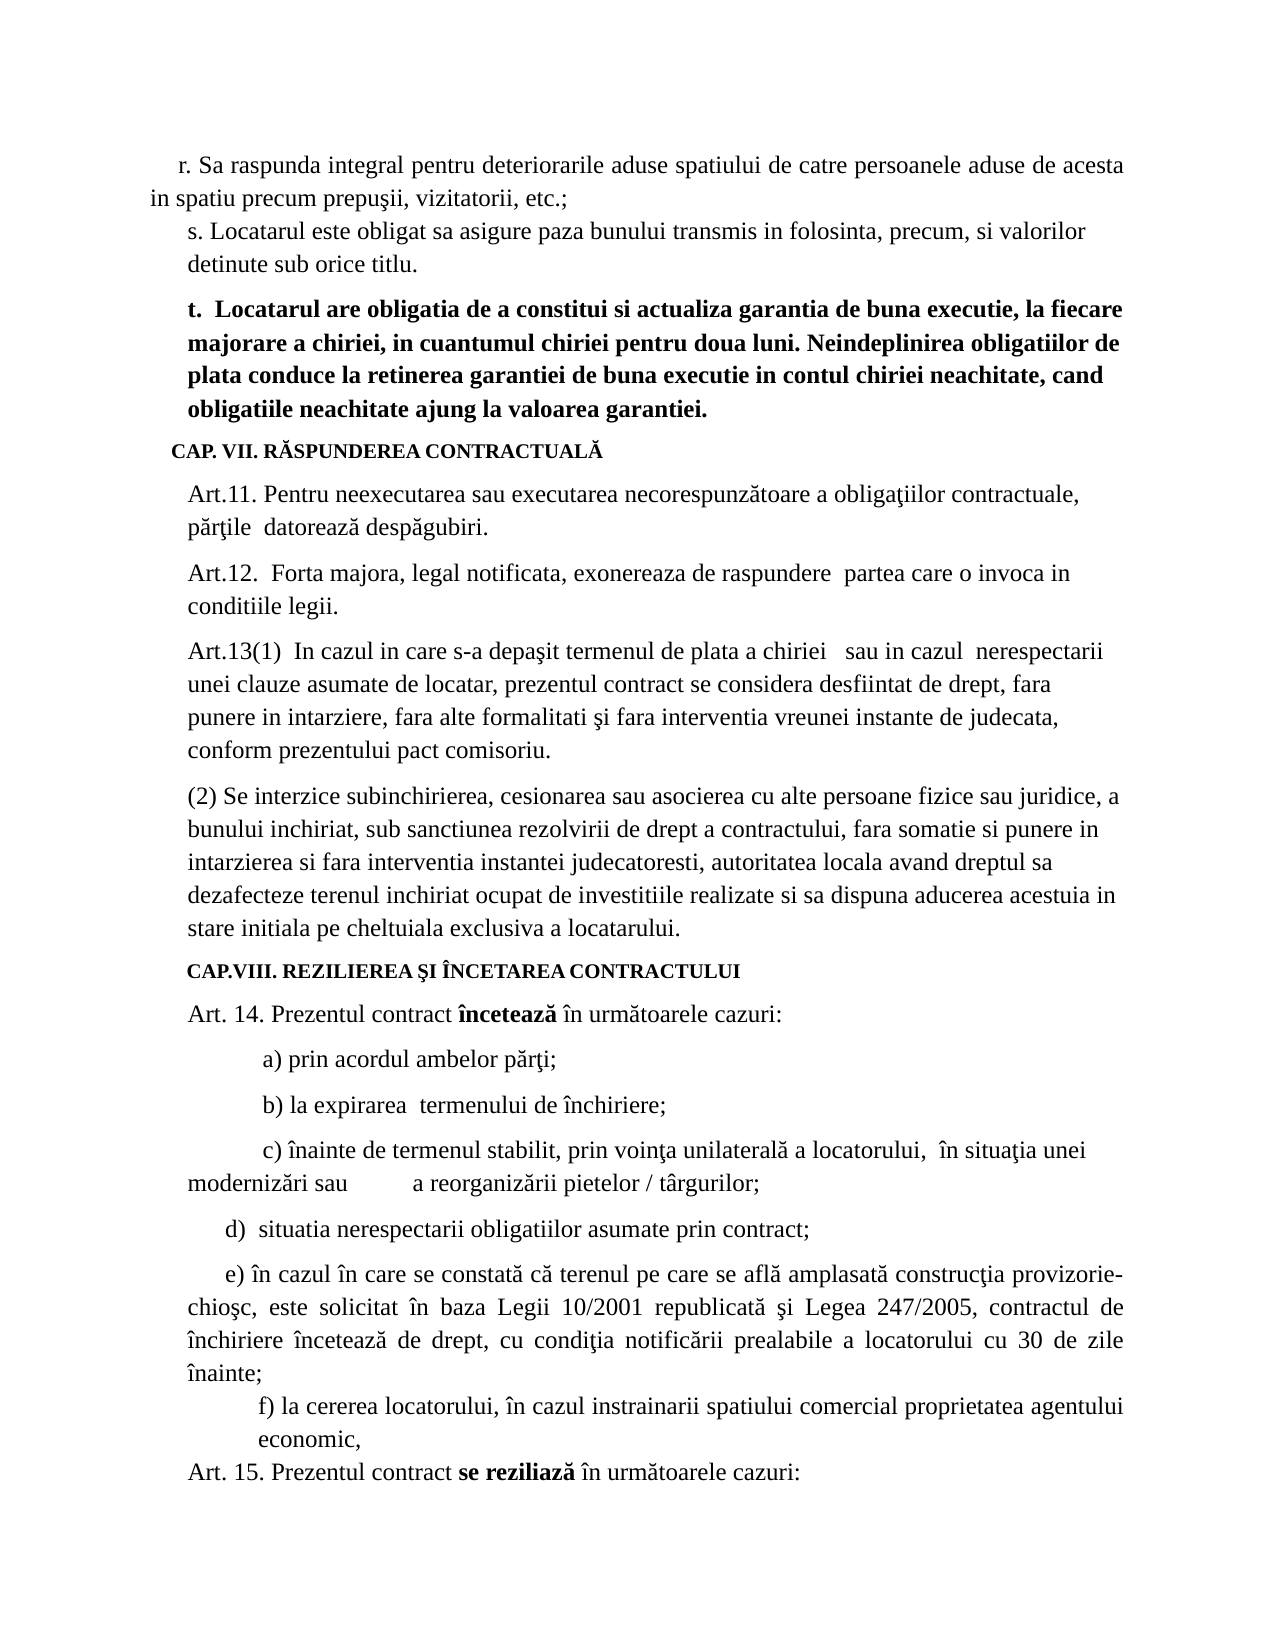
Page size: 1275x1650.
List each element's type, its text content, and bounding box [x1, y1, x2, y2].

text s. Locatarul este obligat sa asigure paza bunului transmis in folosinta, precum, si valorilor detinute sub orice titlu. [187, 216, 1125, 278]
text CAP.VIII. REZILIEREA ŞI ÎNCETAREA CONTRACTULUI [150, 958, 1125, 983]
text t. Locatarul are obligatia de a constitui si actualiza garantia de buna executie, la fiecare majorare a chiriei, in cuantumul chiriei pentru doua luni. Neindeplinirea obligatiilor de plata conduce la retinerea garantiei de buna executie in contul chiriei neachitate, cand obligatiile neachitate ajung la valoarea garantiei. [187, 294, 1125, 422]
text f) la cererea locatorului, în cazul instrainarii spatiului comercial proprietatea agentului economic, [258, 1391, 1125, 1453]
text CAP. VII. RĂSPUNDEREA CONTRACTUALĂ [150, 439, 1125, 463]
text a) prin acordul ambelor părţi; [187, 1044, 1125, 1073]
text Art.11. Pentru neexecutarea sau executarea necorespunzătoare a obligaţiilor contractuale, părţile datorează despăgubiri. [187, 479, 1125, 541]
text Art. 15. Prezentul contract se reziliază în următoarele cazuri: [187, 1457, 1125, 1486]
text Art.12. Forta majora, legal notificata, exonereaza de raspundere partea care o invoca in conditiile legii. [187, 558, 1125, 619]
text Art.13(1) In cazul in care s-a depaşit termenul de plata a chiriei sau in cazul nerespectarii unei clauze asumate de locatar, prezentul contract se considera desfiintat de drept, fara punere in intarziere, fara alte formalitati şi fara interventia vreunei instante de judecata, conform prezentului pact comisoriu. [187, 636, 1125, 764]
text c) înainte de termenul stabilit, prin voinţa unilaterală a locatorului, în situaţia unei modernizări sau a reorganizării pietelor / târgurilor; [187, 1135, 1125, 1197]
text b) la expirarea termenului de închiriere; [187, 1090, 1125, 1118]
text Art. 14. Prezentul contract încetează în următoarele cazuri: [187, 999, 1125, 1027]
text (2) Se interzice subinchirierea, cesionarea sau asocierea cu alte persoane fizice sau juridice, a bunului inchiriat, sub sanctiunea rezolvirii de drept a contractului, fara somatie si punere in intarzierea si fara interventia instantei judecatoresti, autoritatea locala avand dreptul sa dezafecteze terenul inchiriat ocupat de investitiile realizate si sa dispuna aducerea acestuia in stare initiala pe cheltuiala exclusiva a locatarului. [187, 781, 1125, 942]
text e) în cazul în care se constată că terenul pe care se află amplasată construcţia provizorie-chioşc, este solicitat în baza Legii 10/2001 republicată şi Legea 247/2005, contractul de închiriere încetează de drept, cu condiţia notificării prealabile a locatorului cu 30 de zile înainte; [187, 1259, 1125, 1387]
text r. Sa raspunda integral pentru deteriorarile aduse spatiului de catre persoanele aduse de acesta in spatiu precum prepuşii, vizitatorii, etc.; [150, 150, 1125, 212]
text d) situatia nerespectarii obligatiilor asumate prin contract; [187, 1214, 1125, 1242]
